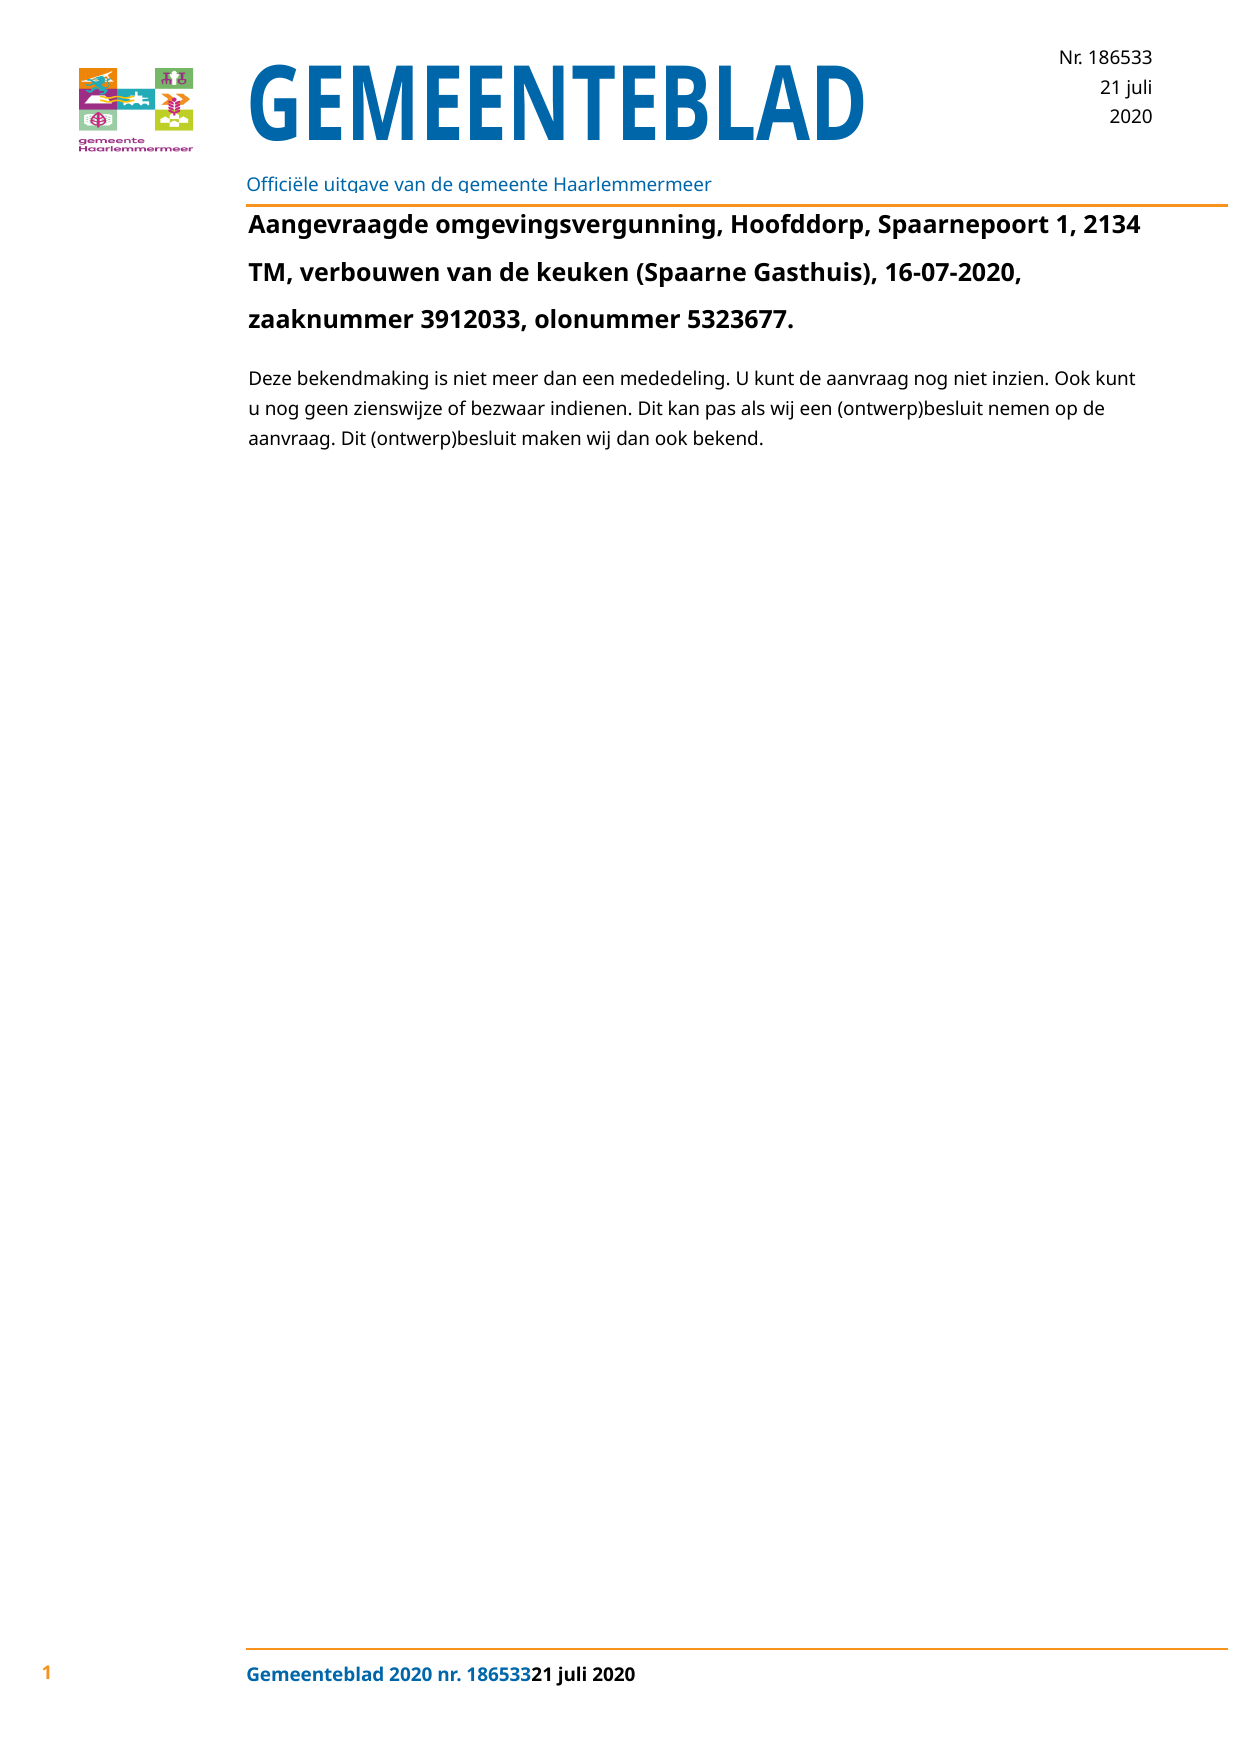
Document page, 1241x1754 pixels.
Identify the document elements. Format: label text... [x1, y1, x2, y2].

text Deze bekendmaking is niet meer dan een mededeling. U kunt de aanvraag nog niet inzien. Ook kunt u nog geen zienswijze of bezwaar indienen. Dit kan pas als wij een (ontwerp)besluit nemen op de aanvraag. Dit (ontwerp)besluit maken wij dan ook bekend. [248, 366, 1152, 450]
picture [41, 47, 231, 172]
text Aangevraagde omgevingsvergunning, Hoofddorp, Spaarnepoort 1, 2134 TM, verbouwen van de keuken (Spaarne Gasthuis), 16-07-2020, zaaknummer 3912033, olonummer 5323677. [248, 207, 1152, 336]
